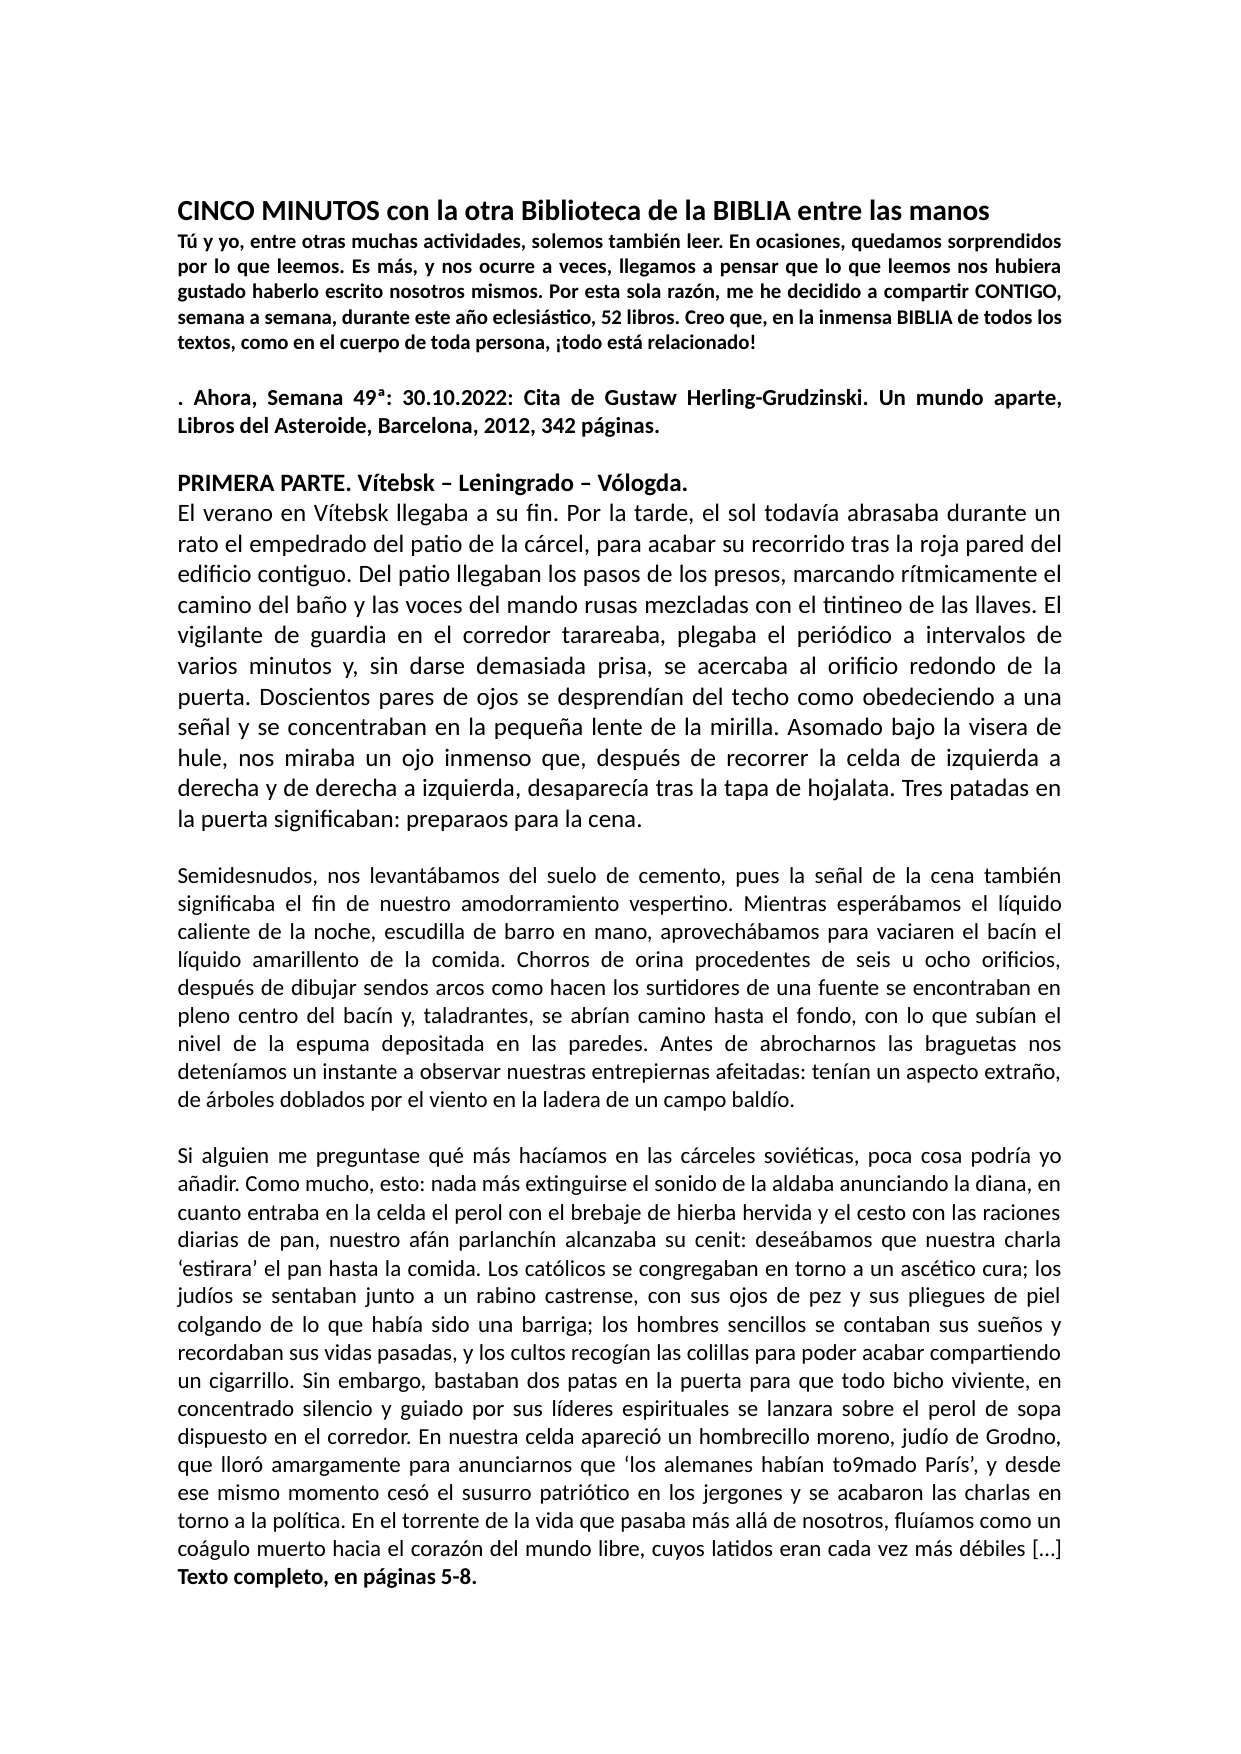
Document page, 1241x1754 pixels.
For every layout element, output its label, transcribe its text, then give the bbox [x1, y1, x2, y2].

text CINCO MINUTOS con la otra Biblioteca de la BIBLIA entre las manos [177, 192, 1063, 228]
text Semidesnudos, nos levantábamos del suelo de cemento, pues la señal de la cena también significaba el fin de nuestro amodorramiento vespertino. Mientras esperábamos el líquido caliente de la noche, escudilla de barro en mano, aprovechábamos para vaciaren el bacín el líquido amarillento de la comida. Chorros de orina procedentes de seis u ocho orificios, después de dibujar sendos arcos como hacen los surtidores de una fuente se encontraban en pleno centro del bacín y, taladrantes, se abrían camino hasta el fondo, con lo que subían el nivel de la espuma depositada en las paredes. Antes de abrocharnos las braguetas nos deteníamos un instante a observar nuestras entrepiernas afeitadas: tenían un aspecto extraño, de árboles doblados por el viento en la ladera de un campo baldío. [177, 861, 1063, 1113]
text Tú y yo, entre otras muchas actividades, solemos también leer. En ocasiones, quedamos sorprendidos por lo que leemos. Es más, y nos ocurre a veces, llegamos a pensar que lo que leemos nos hubiera gustado haberlo escrito nosotros mismos. Por esta sola razón, me he decidido a compartir CONTIGO, semana a semana, durante este año eclesiástico, 52 libros. Creo que, en la inmensa BIBLIA de todos los textos, como en el cuerpo de toda persona, ¡todo está relacionado! [177, 228, 1063, 355]
text PRIMERA PARTE. Vítebsk – Leningrado – Vólogda. [177, 467, 1063, 498]
text . Ahora, Semana 49ª: 30.10.2022: Cita de Gustaw Herling-Grudzinski. Un mundo aparte, Libros del Asteroide, Barcelona, 2012, 342 páginas. [177, 383, 1063, 439]
text El verano en Vítebsk llegaba a su fin. Por la tarde, el sol todavía abrasaba durante un rato el empedrado del patio de la cárcel, para acabar su recorrido tras la roja pared del edificio contiguo. Del patio llegaban los pasos de los presos, marcando rítmicamente el camino del baño y las voces del mando rusas mezcladas con el tintineo de las llaves. El vigilante de guardia en el corredor tarareaba, plegaba el periódico a intervalos de varios minutos y, sin darse demasiada prisa, se acercaba al orificio redondo de la puerta. Doscientos pares de ojos se desprendían del techo como obedeciendo a una señal y se concentraban en la pequeña lente de la mirilla. Asomado bajo la visera de hule, nos miraba un ojo inmenso que, después de recorrer la celda de izquierda a derecha y de derecha a izquierda, desaparecía tras la tapa de hojalata. Tres patadas en la puerta significaban: preparaos para la cena. [177, 498, 1063, 833]
text Si alguien me preguntase qué más hacíamos en las cárceles soviéticas, poca cosa podría yo añadir. Como mucho, esto: nada más extinguirse el sonido de la aldaba anunciando la diana, en cuanto entraba en la celda el perol con el brebaje de hierba hervida y el cesto con las raciones diarias de pan, nuestro afán parlanchín alcanzaba su cenit: deseábamos que nuestra charla ‘estirara’ el pan hasta la comida. Los católicos se congregaban en torno a un ascético cura; los judíos se sentaban junto a un rabino castrense, con sus ojos de pez y sus pliegues de piel colgando de lo que había sido una barriga; los hombres sencillos se contaban sus sueños y recordaban sus vidas pasadas, y los cultos recogían las colillas para poder acabar compartiendo un cigarrillo. Sin embargo, bastaban dos patas en la puerta para que todo bicho viviente, en concentrado silencio y guiado por sus líderes espirituales se lanzara sobre el perol de sopa dispuesto en el corredor. En nuestra celda apareció un hombrecillo moreno, judío de Grodno, que lloró amargamente para anunciarnos que ‘los alemanes habían to9mado París’, y desde ese mismo momento cesó el susurro patriótico en los jergones y se acabaron las charlas en torno a la política. En el torrente de la vida que pasaba más allá de nosotros, fluíamos como un coágulo muerto hacia el corazón del mundo libre, cuyos latidos eran cada vez más débiles […] Texto completo, en páginas 5-8. [177, 1142, 1063, 1590]
